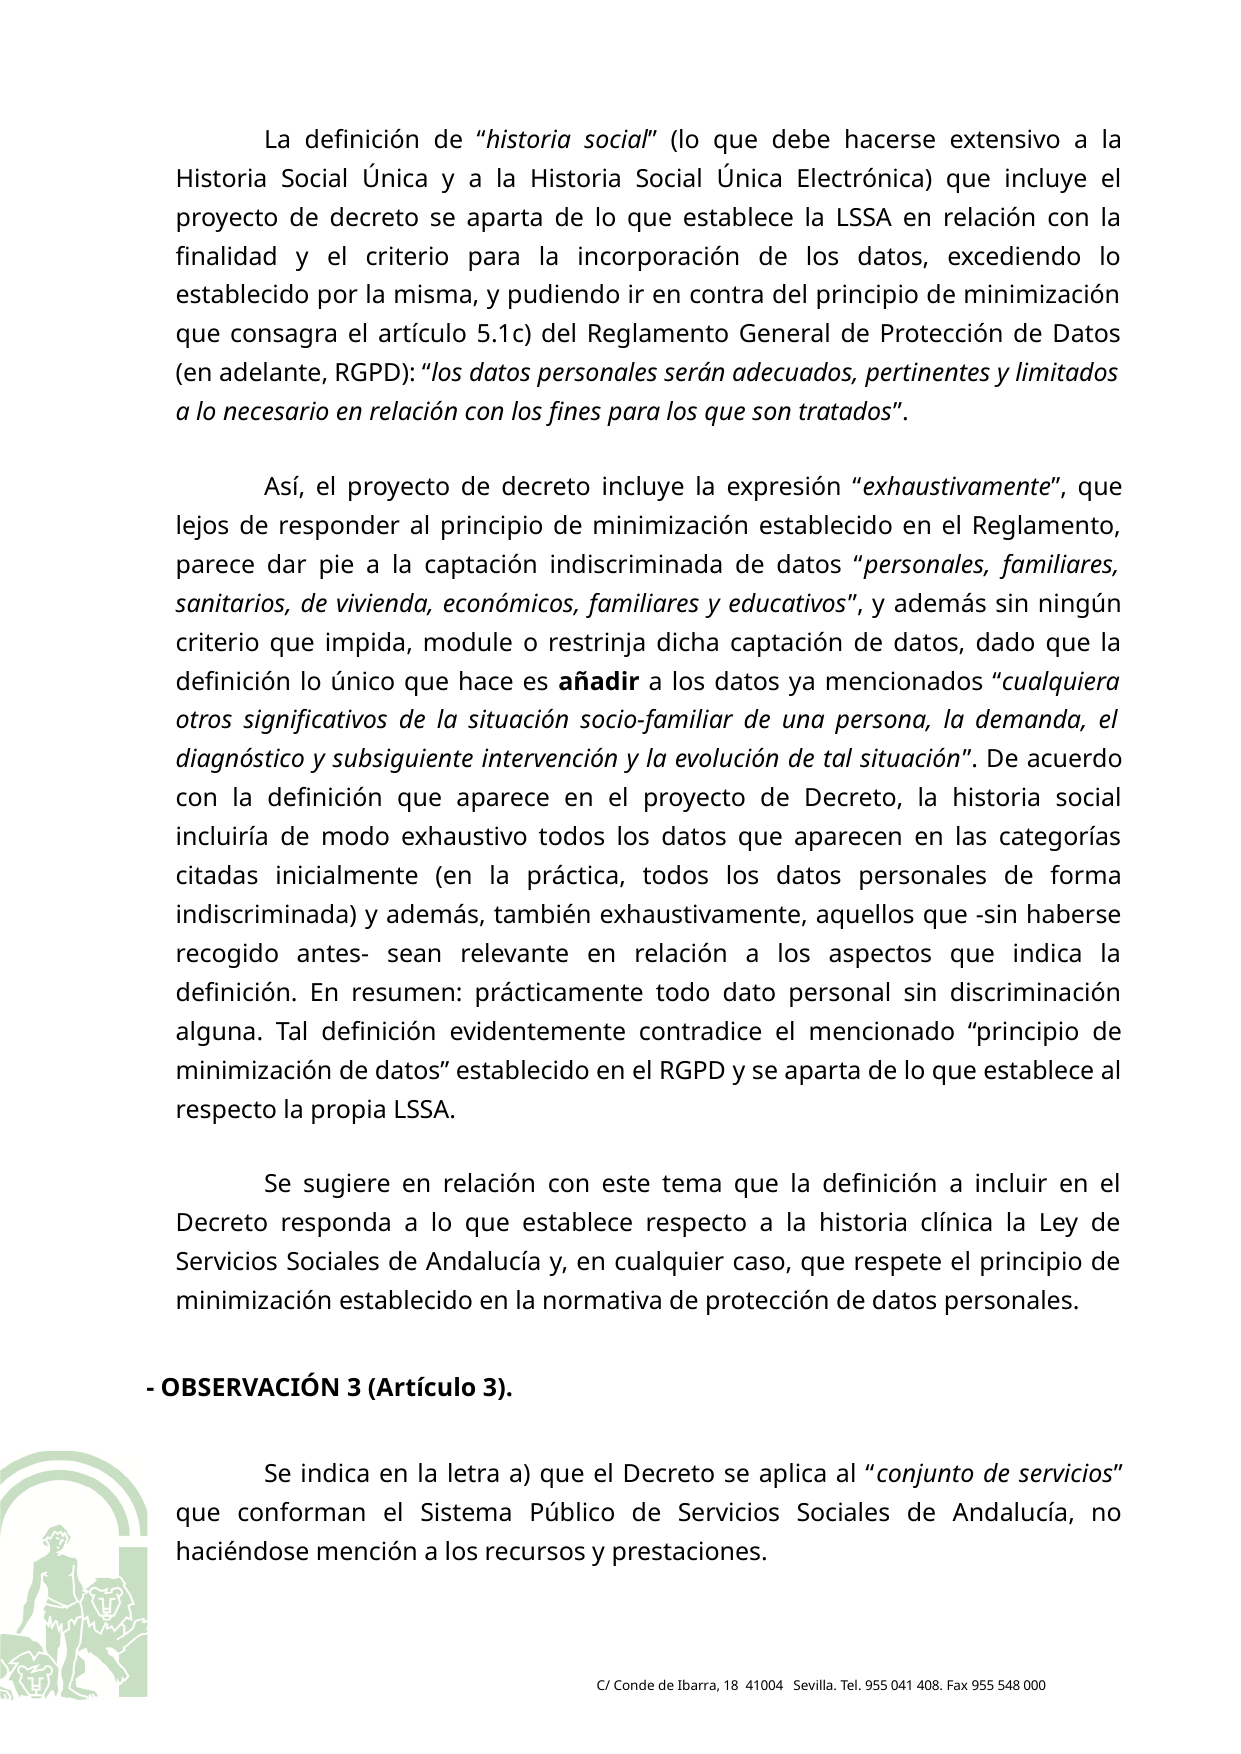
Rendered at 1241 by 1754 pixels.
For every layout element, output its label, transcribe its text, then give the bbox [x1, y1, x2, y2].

text Se sugiere en relación con este tema que la definición a incluir en el Decreto responda a lo que establece respecto a la historia clínica la Ley de Servicios Sociales de Andalucía y, en cualquier caso, que respete el principio de minimización establecido en la normativa de protección de datos personales. [175, 1166, 1122, 1317]
text Se indica en la letra a) que el Decreto se aplica al “conjunto de servicios” que conforman el Sistema Público de Servicios Sociales de Andalucía, no haciéndose mención a los recursos y prestaciones. [175, 1456, 1122, 1568]
text Así, el proyecto de decreto incluye la expresión “exhaustivamente”, que lejos de responder al principio de minimización establecido en el Reglamento, parece dar pie a la captación indiscriminada de datos “personales, familiares, sanitarios, de vivienda, económicos, familiares y educativos”, y además sin ningún criterio que impida, module o restrinja dicha captación de datos, dado que la definición lo único que hace es añadir a los datos ya mencionados “cualquiera otros significativos de la situación socio-familiar de una persona, la demanda, el diagnóstico y subsiguiente intervención y la evolución de tal situación”. De acuerdo con la definición que aparece en el proyecto de Decreto, la historia social incluiría de modo exhaustivo todos los datos que aparecen en las categorías citadas inicialmente (en la práctica, todos los datos personales de forma indiscriminada) y además, también exhaustivamente, aquellos que -sin haberse recogido antes- sean relevante en relación a los aspectos que indica la definición. En resumen: prácticamente todo dato personal sin discriminación alguna. Tal definición evidentemente contradice el mencionado “principio de minimización de datos” establecido en el RGPD y se aparta de lo que establece al respecto la propia LSSA. [175, 469, 1122, 1126]
text - OBSERVACIÓN 3 (Artículo 3). [146, 1369, 1122, 1403]
text La definición de “historia social” (lo que debe hacerse extensivo a la Historia Social Única y a la Historia Social Única Electrónica) que incluye el proyecto de decreto se aparta de lo que establece la LSSA en relación con la finalidad y el criterio para la incorporación de los datos, excediendo lo establecido por la misma, y pudiendo ir en contra del principio de minimización que consagra el artículo 5.1c) del Reglamento General de Protección de Datos (en adelante, RGPD): “los datos personales serán adecuados, pertinentes y limitados a lo necesario en relación con los fines para los que son tratados”. [175, 122, 1122, 428]
